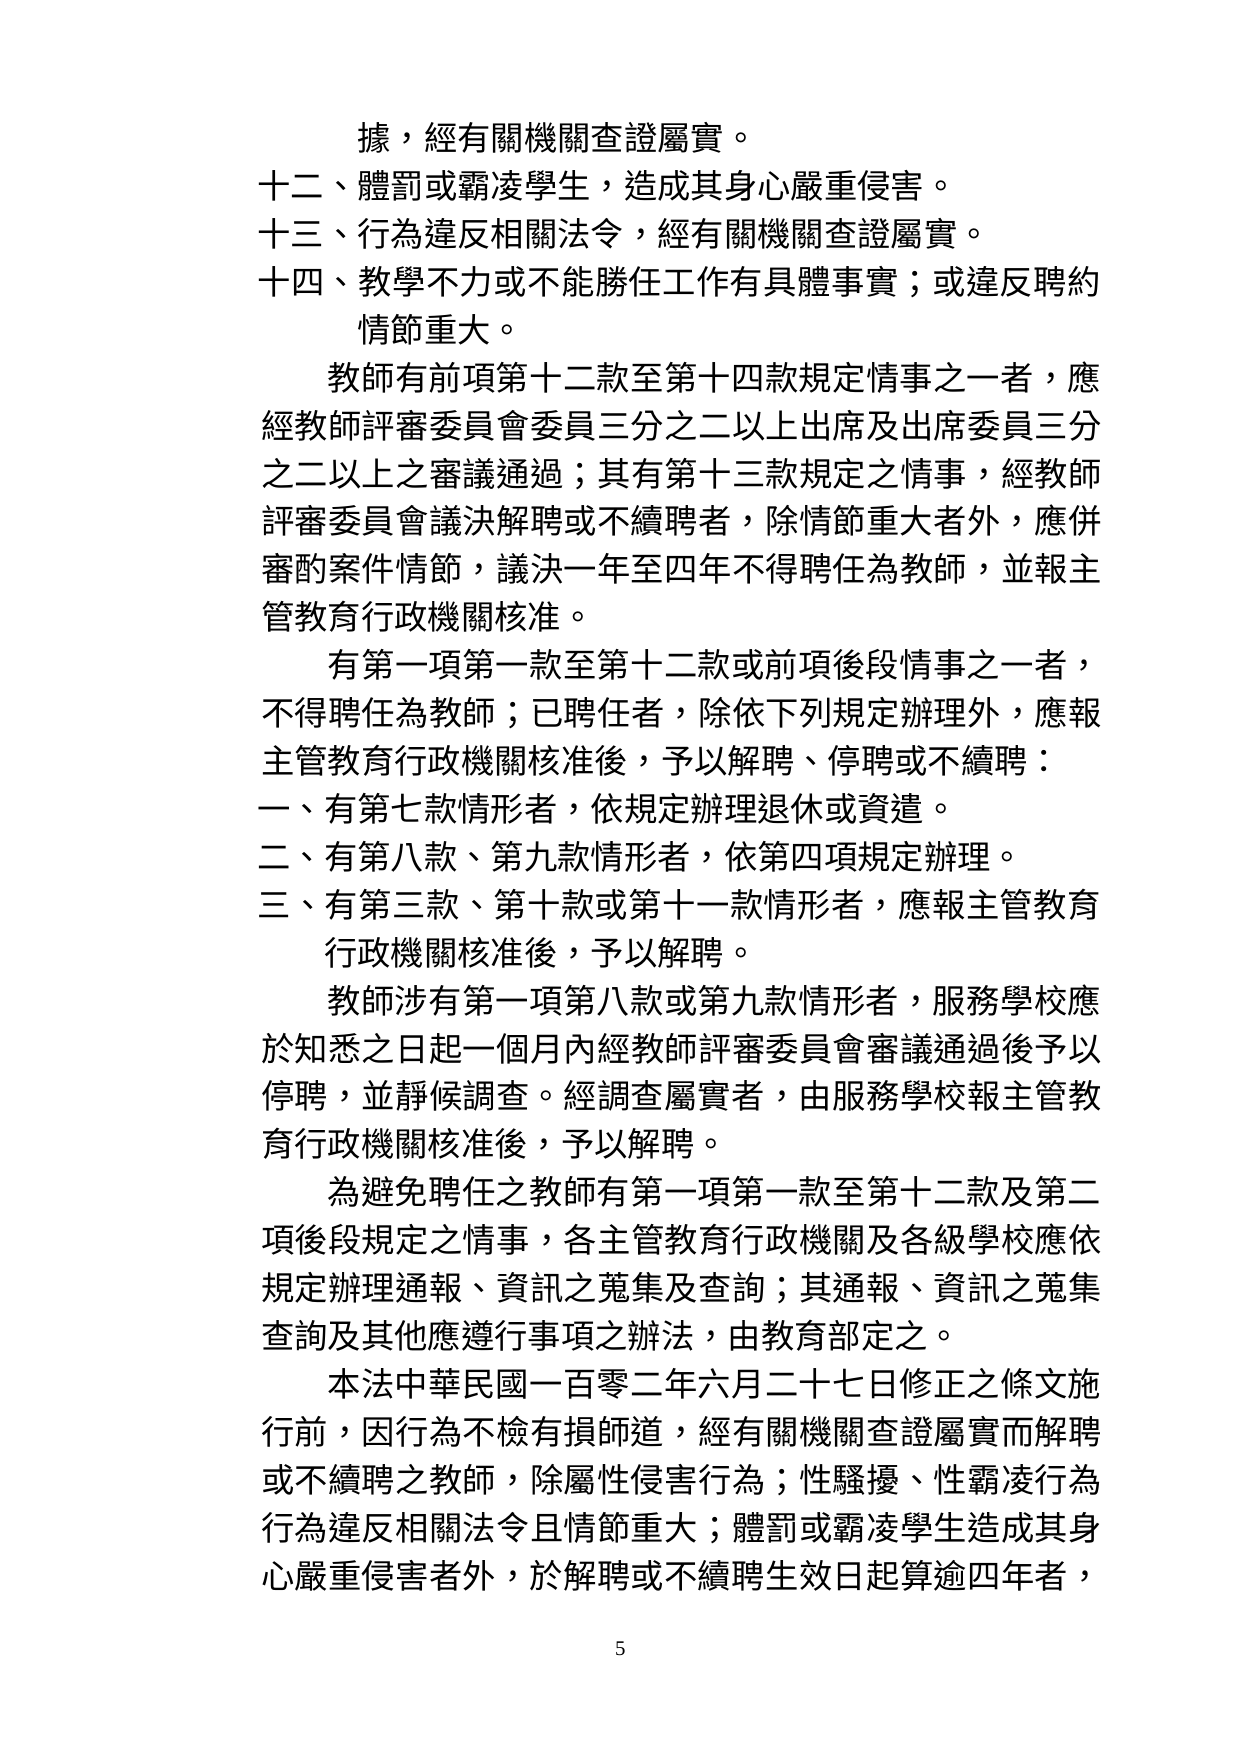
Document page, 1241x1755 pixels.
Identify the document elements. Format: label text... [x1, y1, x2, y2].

text 據，經有關機關查證屬實。 [257, 112, 1102, 160]
text 為避免聘任之教師有第一項第一款至第十二款及第二項後段規定之情事，各主管教育行政機關及各級學校應依規定辦理通報、資訊之蒐集及查詢；其通報、資訊之蒐集、查詢及其他應遵行事項之辦法，由教育部定之。 [261, 1166, 1102, 1358]
text 十三、行為違反相關法令，經有關機關查證屬實。 [257, 208, 1102, 256]
text 一、有第七款情形者，依規定辦理退休或資遣。 [257, 783, 1102, 831]
text 三、有第三款、第十款或第十一款情形者，應報主管教育行政機關核准後，予以解聘。 [257, 879, 1102, 975]
text 十四、教學不力或不能勝任工作有具體事實；或違反聘約情節重大。 [257, 256, 1102, 352]
text 教師涉有第一項第八款或第九款情形者，服務學校應於知悉之日起一個月內經教師評審委員會審議通過後予以停聘，並靜候調查。經調查屬實者，由服務學校報主管教育行政機關核准後，予以解聘。 [261, 975, 1102, 1166]
text 有第一項第一款至第十二款或前項後段情事之一者，不得聘任為教師；已聘任者，除依下列規定辦理外，應報主管教育行政機關核准後，予以解聘、停聘或不續聘： [261, 639, 1102, 783]
text 本法中華民國一百零二年六月二十七日修正之條文施行前，因行為不檢有損師道，經有關機關查證屬實而解聘或不續聘之教師，除屬性侵害行為；性騷擾、性霸凌行為、行為違反相關法令且情節重大；體罰或霸凌學生造成其身心嚴重侵害者外，於解聘或不續聘生效日起算逾四年者，得聘任為教師。」 [261, 1358, 1102, 1598]
text 二、有第八款、第九款情形者，依第四項規定辦理。 [257, 831, 1102, 879]
text 教師有前項第十二款至第十四款規定情事之一者，應經教師評審委員會委員三分之二以上出席及出席委員三分之二以上之審議通過；其有第十三款規定之情事，經教師評審委員會議決解聘或不續聘者，除情節重大者外，應併審酌案件情節，議決一年至四年不得聘任為教師，並報主管教育行政機關核准。 [261, 352, 1102, 639]
text 十二、體罰或霸凌學生，造成其身心嚴重侵害。 [257, 160, 1102, 208]
